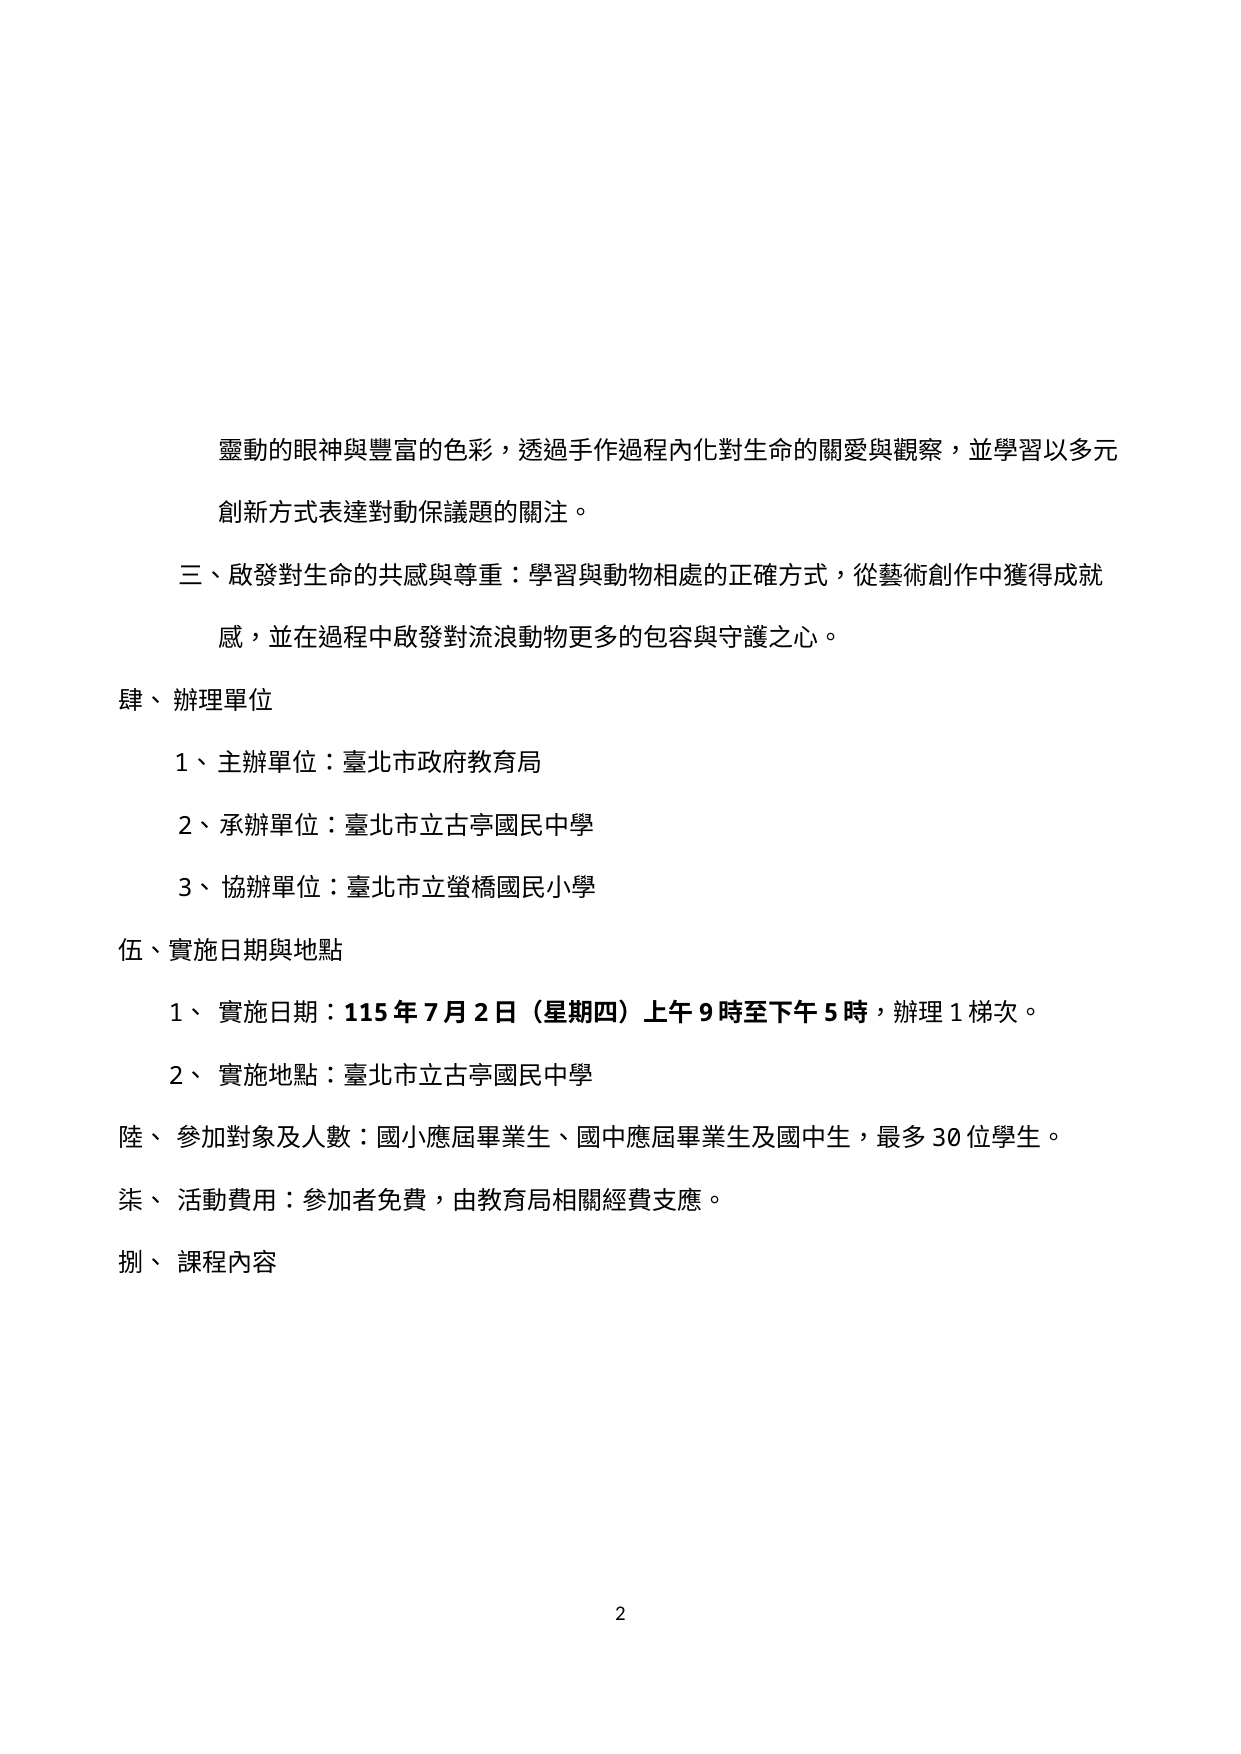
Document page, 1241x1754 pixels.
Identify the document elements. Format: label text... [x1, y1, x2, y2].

list 辦理單位 [118, 657, 1122, 719]
list 協辦單位：臺北市立螢橋國民小學 [177, 844, 1122, 907]
list 參加對象及人數：國小應屆畢業生、國中應屆畢業生及國中生，最多30位學生。 [118, 1094, 1122, 1157]
list 活動費用：參加者免費，由教育局相關經費支應。 [118, 1157, 1122, 1219]
text 靈動的眼神與豐富的色彩，透過手作過程內化對生命的關愛與觀察，並學習以多元創新方式表達對動保議題的關注。 [178, 407, 1122, 532]
list 主辦單位：臺北市政府教育局 [174, 719, 1122, 782]
list 實施日期與地點 [118, 907, 1122, 969]
text 三、啟發對生命的共感與尊重：學習與動物相處的正確方式，從藝術創作中獲得成就感，並在過程中啟發對流浪動物更多的包容與守護之心。 [178, 532, 1122, 657]
list 課程內容 [118, 1219, 1122, 1282]
list 承辦單位：臺北市立古亭國民中學 [177, 782, 1122, 844]
list 實施地點：臺北市立古亭國民中學 [168, 1032, 1122, 1094]
list 實施日期：115年7月2日（星期四）上午9時至下午5時，辦理1梯次。 [168, 969, 1122, 1032]
